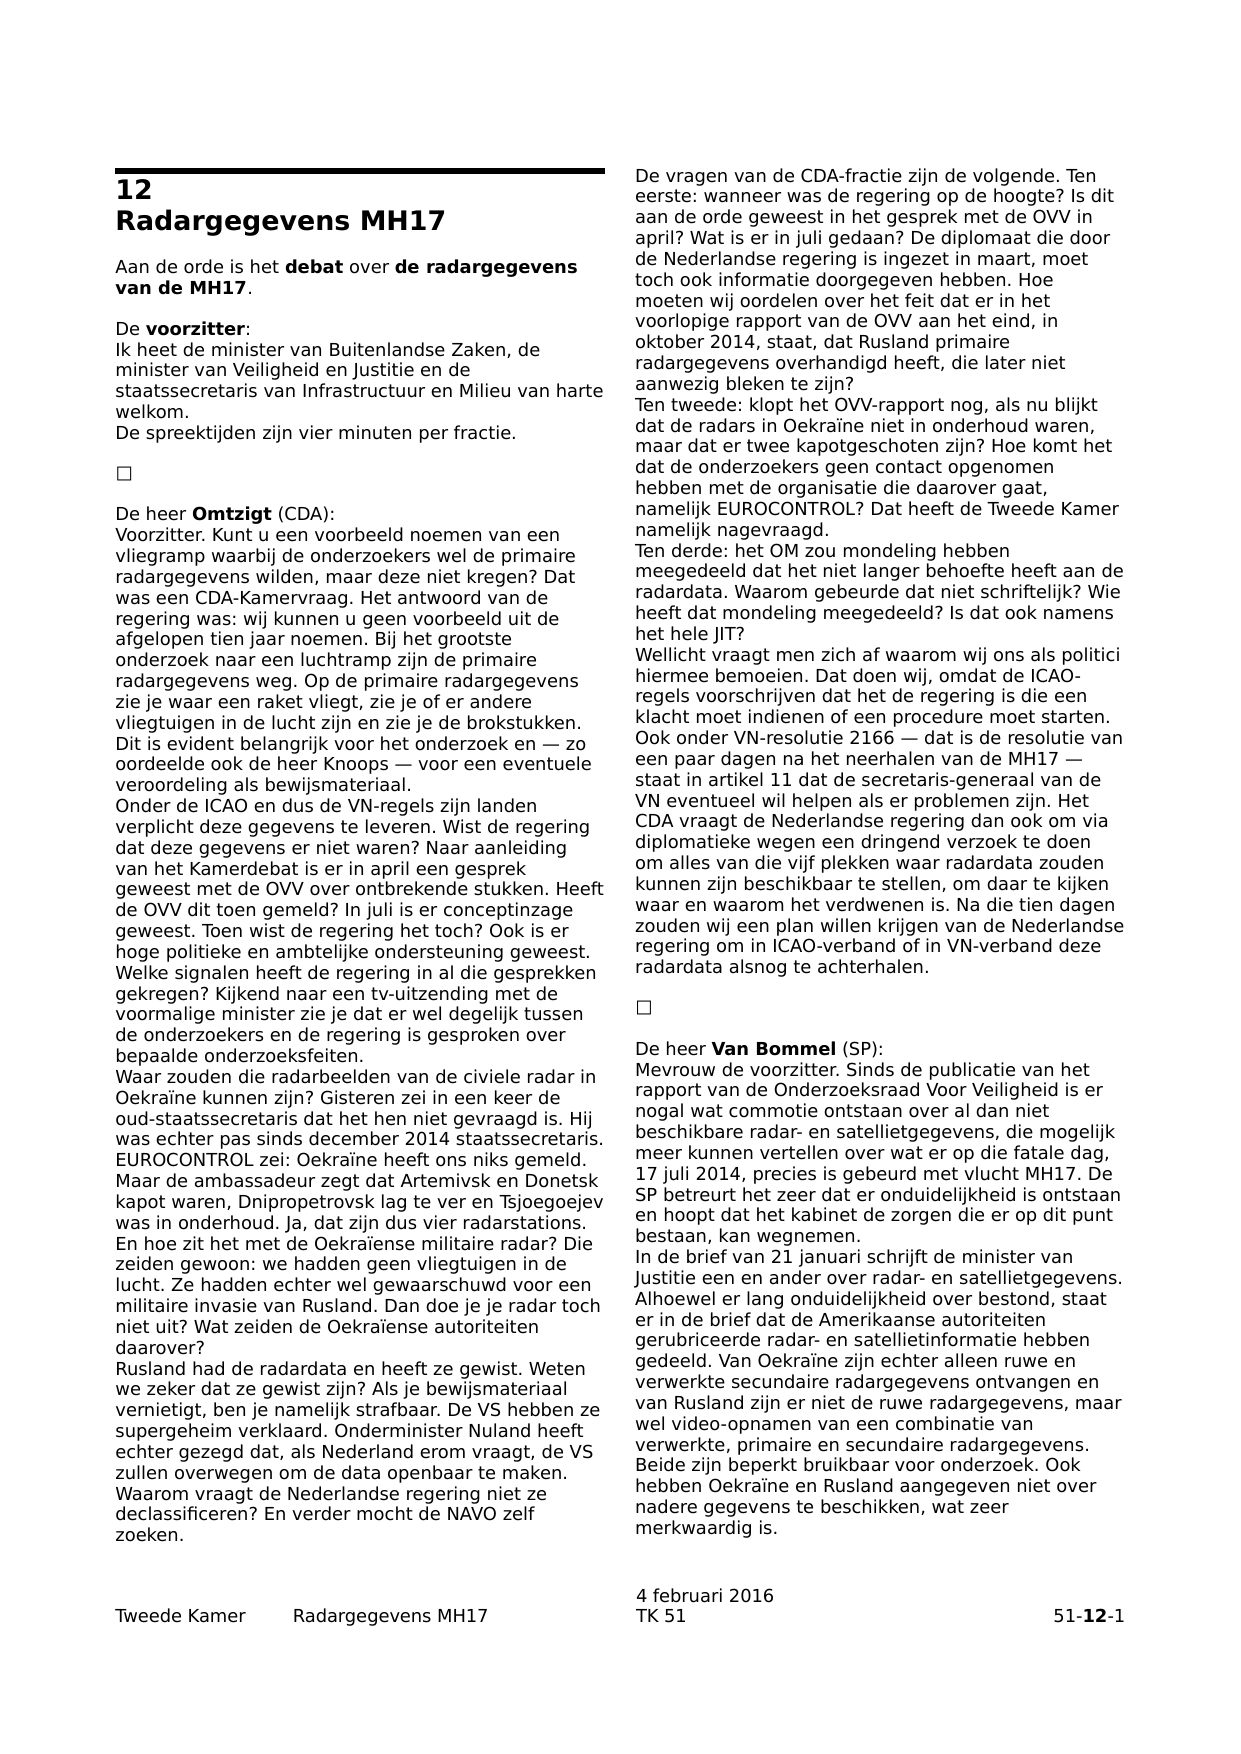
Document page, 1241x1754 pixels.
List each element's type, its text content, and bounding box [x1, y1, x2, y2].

text De heer Van Bommel (SP): [635, 1038, 1125, 1059]
text Ten derde: het OM zou mondeling hebben meegedeeld dat het niet langer behoefte heeft aan de radardata. Waarom gebeurde dat niet schriftelijk? Wie heeft dat mondeling meegedeeld? Is dat ook namens het hele JIT? [635, 540, 1125, 644]
title 12 Radargegevens MH17 [115, 174, 605, 237]
text En hoe zit het met de Oekraïense militaire radar? Die zeiden gewoon: we hadden geen vliegtuigen in de lucht. Ze hadden echter wel gewaarschuwd voor een militaire invasie van Rusland. Dan doe je je radar toch niet uit? Wat zeiden de Oekraïense autoriteiten daarover? [115, 1233, 605, 1358]
text Ten tweede: klopt het OVV-rapport nog, als nu blijkt dat de radars in Oekraïne niet in onderhoud waren, maar dat er twee kapotgeschoten zijn? Hoe komt het dat de onderzoekers geen contact opgenomen hebben met de organisatie die daarover gaat, namelijk EUROCONTROL? Dat heeft de Tweede Kamer namelijk nagevraagd. [635, 394, 1125, 540]
text Waar zouden die radarbeelden van de civiele radar in Oekraïne kunnen zijn? Gisteren zei in een keer de oud-staatssecretaris dat het hen niet gevraagd is. Hij was echter pas sinds december 2014 staatssecretaris. EUROCONTROL zei: Oekraïne heeft ons niks gemeld. Maar de ambassadeur zegt dat Artemivsk en Donetsk kapot waren, Dnipropetrovsk lag te ver en Tsjoegoejev was in onderhoud. Ja, dat zijn dus vier radarstations. [115, 1067, 605, 1233]
text De voorzitter: [115, 318, 605, 339]
text De vragen van de CDA-fractie zijn de volgende. Ten eerste: wanneer was de regering op de hoogte? Is dit aan de orde geweest in het gesprek met de OVV in april? Wat is er in juli gedaan? De diplomaat die door de Nederlandse regering is ingezet in maart, moet toch ook informatie doorgegeven hebben. Hoe moeten wij oordelen over het feit dat er in het voorlopige rapport van de OVV aan het eind, in oktober 2014, staat, dat Rusland primaire radargegevens overhandigd heeft, die later niet aanwezig bleken te zijn? [635, 165, 1125, 394]
text In de brief van 21 januari schrijft de minister van Justitie een en ander over radar- en satellietgegevens. Alhoewel er lang onduidelijkheid over bestond, staat er in de brief dat de Amerikaanse autoriteiten gerubriceerde radar- en satellietinformatie hebben gedeeld. Van Oekraïne zijn echter alleen ruwe en verwerkte secundaire radargegevens ontvangen en van Rusland zijn er niet de ruwe radargegevens, maar wel video-opnamen van een combinatie van verwerkte, primaire en secundaire radargegevens. Beide zijn beperkt bruikbaar voor onderzoek. Ook hebben Oekraïne en Rusland aangegeven niet over nadere gegevens te beschikken, wat zeer merkwaardig is. [635, 1247, 1125, 1538]
text Wellicht vraagt men zich af waarom wij ons als politici hiermee bemoeien. Dat doen wij, omdat de ICAO-regels voorschrijven dat het de regering is die een klacht moet indienen of een procedure moet starten. Ook onder VN-resolutie 2166 — dat is de resolutie van een paar dagen na het neerhalen van de MH17 — staat in artikel 11 dat de secretaris-generaal van de VN eventueel wil helpen als er problemen zijn. Het CDA vraagt de Nederlandse regering dan ook om via diplomatieke wegen een dringend verzoek te doen om alles van die vijf plekken waar radardata zouden kunnen zijn beschikbaar te stellen, om daar te kijken waar en waarom het verdwenen is. Na die tien dagen zouden wij een plan willen krijgen van de Nederlandse regering om in ICAO-verband of in VN-verband deze radardata alsnog te achterhalen. [635, 644, 1125, 978]
text De heer Omtzigt (CDA): [115, 504, 605, 525]
text Onder de ICAO en dus de VN-regels zijn landen verplicht deze gegevens te leveren. Wist de regering dat deze gegevens er niet waren? Naar aanleiding van het Kamerdebat is er in april een gesprek geweest met de OVV over ontbrekende stukken. Heeft de OVV dit toen gemeld? In juli is er conceptinzage geweest. Toen wist de regering het toch? Ook is er hoge politieke en ambtelijke ondersteuning geweest. Welke signalen heeft de regering in al die gesprekken gekregen? Kijkend naar een tv-uitzending met de voormalige minister zie je dat er wel degelijk tussen de onderzoekers en de regering is gesproken over bepaalde onderzoeksfeiten. [115, 796, 605, 1067]
text Aan de orde is het debat over de radargegevens van de MH17. [115, 257, 605, 298]
text Rusland had de radardata en heeft ze gewist. Weten we zeker dat ze gewist zijn? Als je bewijsmateriaal vernietigt, ben je namelijk strafbaar. De VS hebben ze supergeheim verklaard. Onderminister Nuland heeft echter gezegd dat, als Nederland erom vraagt, de VS zullen overwegen om de data openbaar te maken. Waarom vraagt de Nederlandse regering niet ze declassificeren? En verder mocht de NAVO zelf zoeken. [115, 1358, 605, 1546]
text De spreektijden zijn vier minuten per fractie. [115, 423, 605, 443]
text ⬜ [115, 463, 605, 484]
text Ik heet de minister van Buitenlandse Zaken, de minister van Veiligheid en Justitie en de staatssecretaris van Infrastructuur en Milieu van harte welkom. [115, 339, 605, 423]
text Mevrouw de voorzitter. Sinds de publicatie van het rapport van de Onderzoeksraad Voor Veiligheid is er nogal wat commotie ontstaan over al dan niet beschikbare radar- en satellietgegevens, die mogelijk meer kunnen vertellen over wat er op die fatale dag, 17 juli 2014, precies is gebeurd met vlucht MH17. De SP betreurt het zeer dat er onduidelijkheid is ontstaan en hoopt dat het kabinet de zorgen die er op dit punt bestaan, kan wegnemen. [635, 1059, 1125, 1247]
text Voorzitter. Kunt u een voorbeeld noemen van een vliegramp waarbij de onderzoekers wel de primaire radargegevens wilden, maar deze niet kregen? Dat was een CDA-Kamervraag. Het antwoord van de regering was: wij kunnen u geen voorbeeld uit de afgelopen tien jaar noemen. Bij het grootste onderzoek naar een luchtramp zijn de primaire radargegevens weg. Op de primaire radargegevens zie je waar een raket vliegt, zie je of er andere vliegtuigen in de lucht zijn en zie je de brokstukken. Dit is evident belangrijk voor het onderzoek en — zo oordeelde ook de heer Knoops — voor een eventuele veroordeling als bewijsmateriaal. [115, 525, 605, 796]
text ⬜ [635, 998, 1125, 1018]
